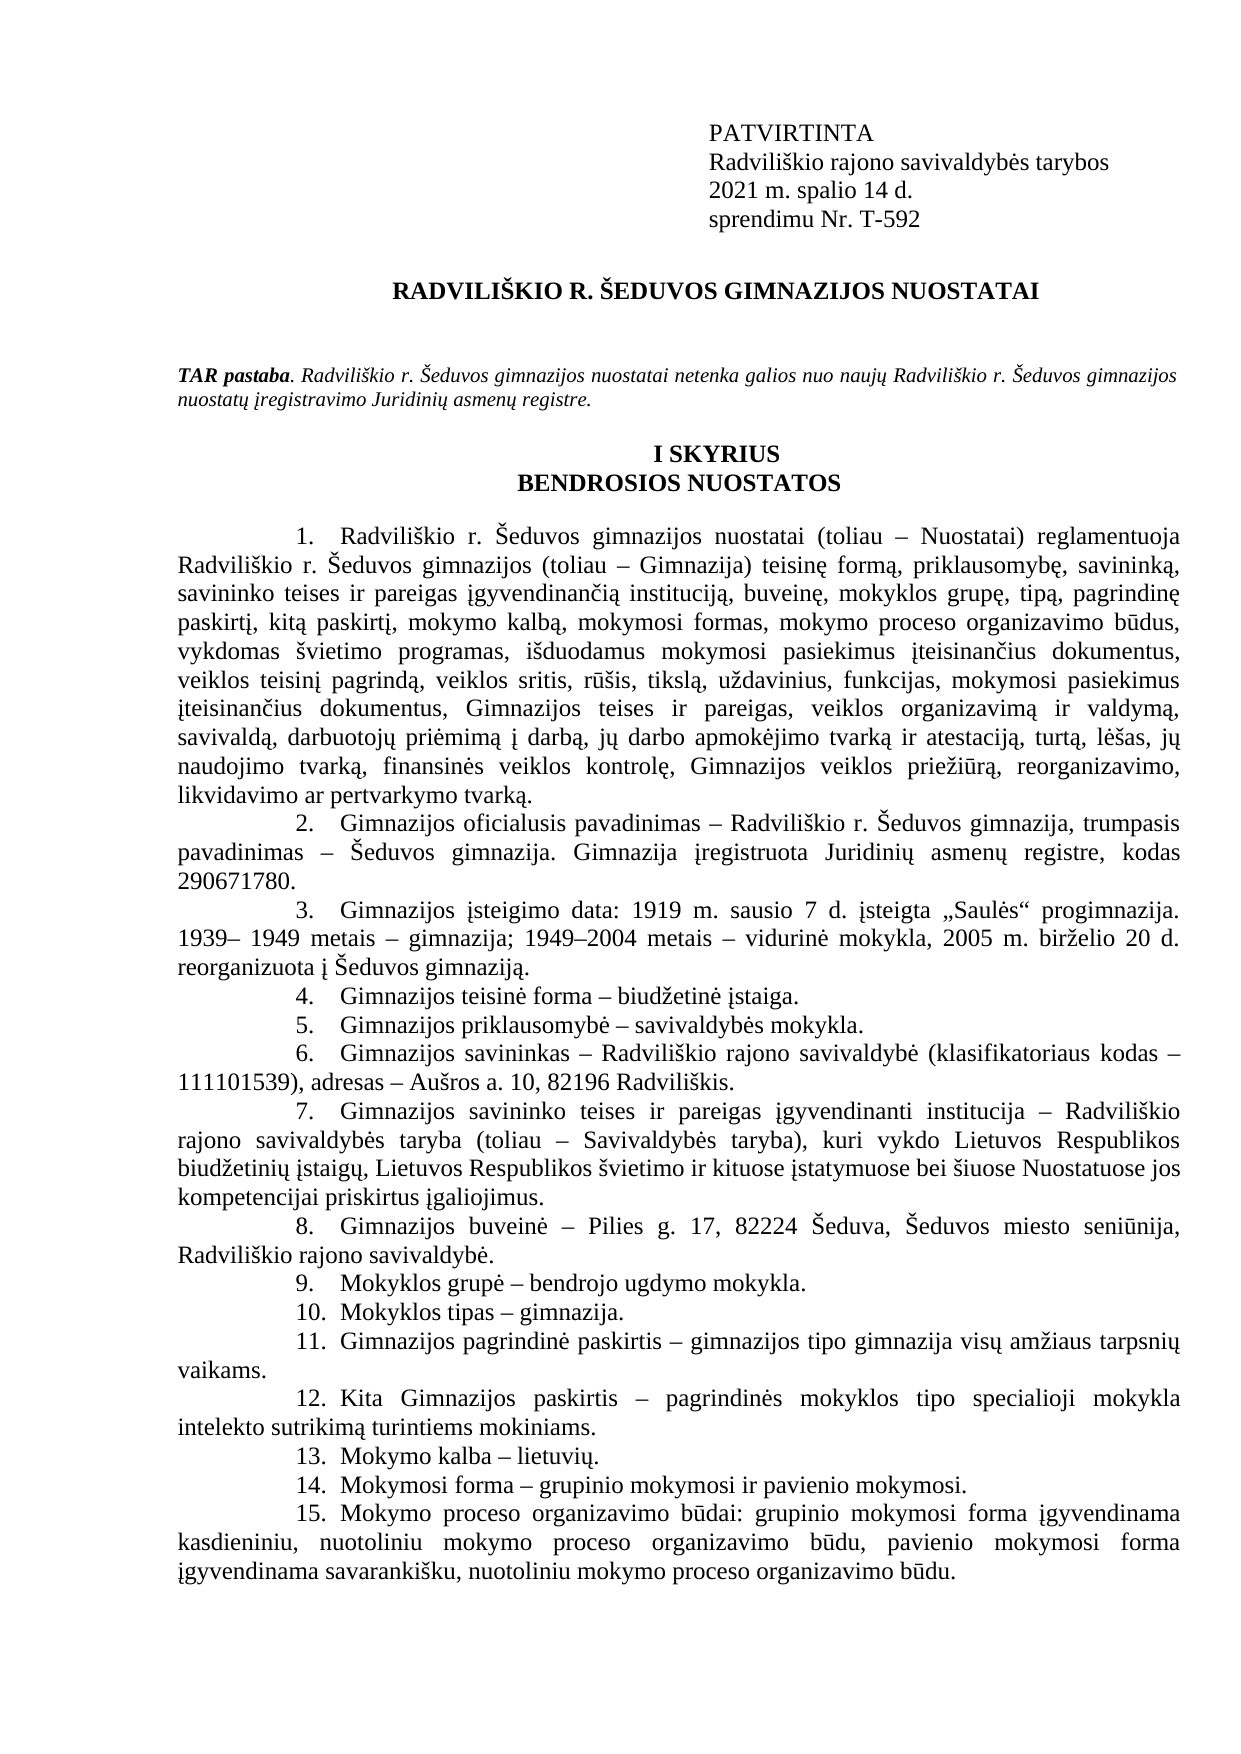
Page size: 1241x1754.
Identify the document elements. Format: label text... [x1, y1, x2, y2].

text TAR pastaba. Radviliškio r. Šeduvos gimnazijos nuostatai netenka galios nuo naujų Radviliškio r. Šeduvos gimnazijos nuostatų įregistravimo Juridinių asmenų registre. [177, 362, 1181, 411]
text 2. Gimnazijos oficialusis pavadinimas – Radviliškio r. Šeduvos gimnazija, trumpasis pavadinimas – Šeduvos gimnazija. Gimnazija įregistruota Juridinių asmenų registre, kodas 290671780. [177, 808, 1181, 895]
text Radviliškio rajono savivaldybės tarybos [709, 147, 1181, 176]
text BENDROSIOS NUOSTATOS [177, 468, 1181, 497]
text 1. Radviliškio r. Šeduvos gimnazijos nuostatai (toliau – Nuostatai) reglamentuoja Radviliškio r. Šeduvos gimnazijos (toliau – Gimnazija) teisinę formą, priklausomybę, savininką, savininko teises ir pareigas įgyvendinančią instituciją, buveinę, mokyklos grupę, tipą, pagrindinę paskirtį, kitą paskirtį, mokymo kalbą, mokymosi formas, mokymo proceso organizavimo būdus, vykdomas švietimo programas, išduodamus mokymosi pasiekimus įteisinančius dokumentus, veiklos teisinį pagrindą, veiklos sritis, rūšis, tikslą, uždavinius, funkcijas, mokymosi pasiekimus įteisinančius dokumentus, Gimnazijos teises ir pareigas, veiklos organizavimą ir valdymą, savivaldą, darbuotojų priėmimą į darbą, jų darbo apmokėjimo tvarką ir atestaciją, turtą, lėšas, jų naudojimo tvarką, finansinės veiklos kontrolę, Gimnazijos veiklos priežiūrą, reorganizavimo, likvidavimo ar pertvarkymo tvarką. [177, 521, 1181, 808]
text 5. Gimnazijos priklausomybė – savivaldybės mokykla. [177, 1010, 1181, 1038]
text 7. Gimnazijos savininko teises ir pareigas įgyvendinanti institucija – Radviliškio rajono savivaldybės taryba (toliau – Savivaldybės taryba), kuri vykdo Lietuvos Respublikos biudžetinių įstaigų, Lietuvos Respublikos švietimo ir kituose įstatymuose bei šiuose Nuostatuose jos kompetencijai priskirtus įgaliojimus. [177, 1096, 1181, 1211]
text 11. Gimnazijos pagrindinė paskirtis – gimnazijos tipo gimnazija visų amžiaus tarpsnių vaikams. [177, 1326, 1181, 1383]
text PATVIRTINTA [709, 118, 1181, 147]
text 8. Gimnazijos buveinė – Pilies g. 17, 82224 Šeduva, Šeduvos miesto seniūnija, Radviliškio rajono savivaldybė. [177, 1211, 1181, 1268]
text 13. Mokymo kalba – lietuvių. [177, 1441, 1181, 1470]
text 2021 m. spalio 14 d. [709, 176, 1181, 204]
text 3. Gimnazijos įsteigimo data: 1919 m. sausio 7 d. įsteigta „Saulės“ progimnazija. 1939– 1949 metais – gimnazija; 1949–2004 metais – vidurinė mokykla, 2005 m. birželio 20 d. reorganizuota į Šeduvos gimnaziją. [177, 895, 1181, 981]
text 9. Mokyklos grupė – bendrojo ugdymo mokykla. [177, 1268, 1181, 1297]
text 4. Gimnazijos teisinė forma – biudžetinė įstaiga. [177, 981, 1181, 1010]
text sprendimu Nr. T-592 [709, 204, 1181, 233]
text I SKYRIUS [252, 439, 1181, 468]
text 10. Mokyklos tipas – gimnazija. [177, 1297, 1181, 1326]
text 6. Gimnazijos savininkas – Radviliškio rajono savivaldybė (klasifikatoriaus kodas –111101539), adresas – Aušros a. 10, 82196 Radviliškis. [177, 1038, 1181, 1096]
text RADVILIŠKIO R. ŠEDUVOS GIMNAZIJOS NUOSTATAI [177, 276, 1181, 305]
text 15. Mokymo proceso organizavimo būdai: grupinio mokymosi forma įgyvendinama kasdieniniu, nuotoliniu mokymo proceso organizavimo būdu, pavienio mokymosi forma įgyvendinama savarankišku, nuotoliniu mokymo proceso organizavimo būdu. [177, 1498, 1181, 1585]
text 12. Kita Gimnazijos paskirtis – pagrindinės mokyklos tipo specialioji mokykla intelekto sutrikimą turintiems mokiniams. [177, 1383, 1181, 1441]
text 14. Mokymosi forma – grupinio mokymosi ir pavienio mokymosi. [177, 1470, 1181, 1498]
